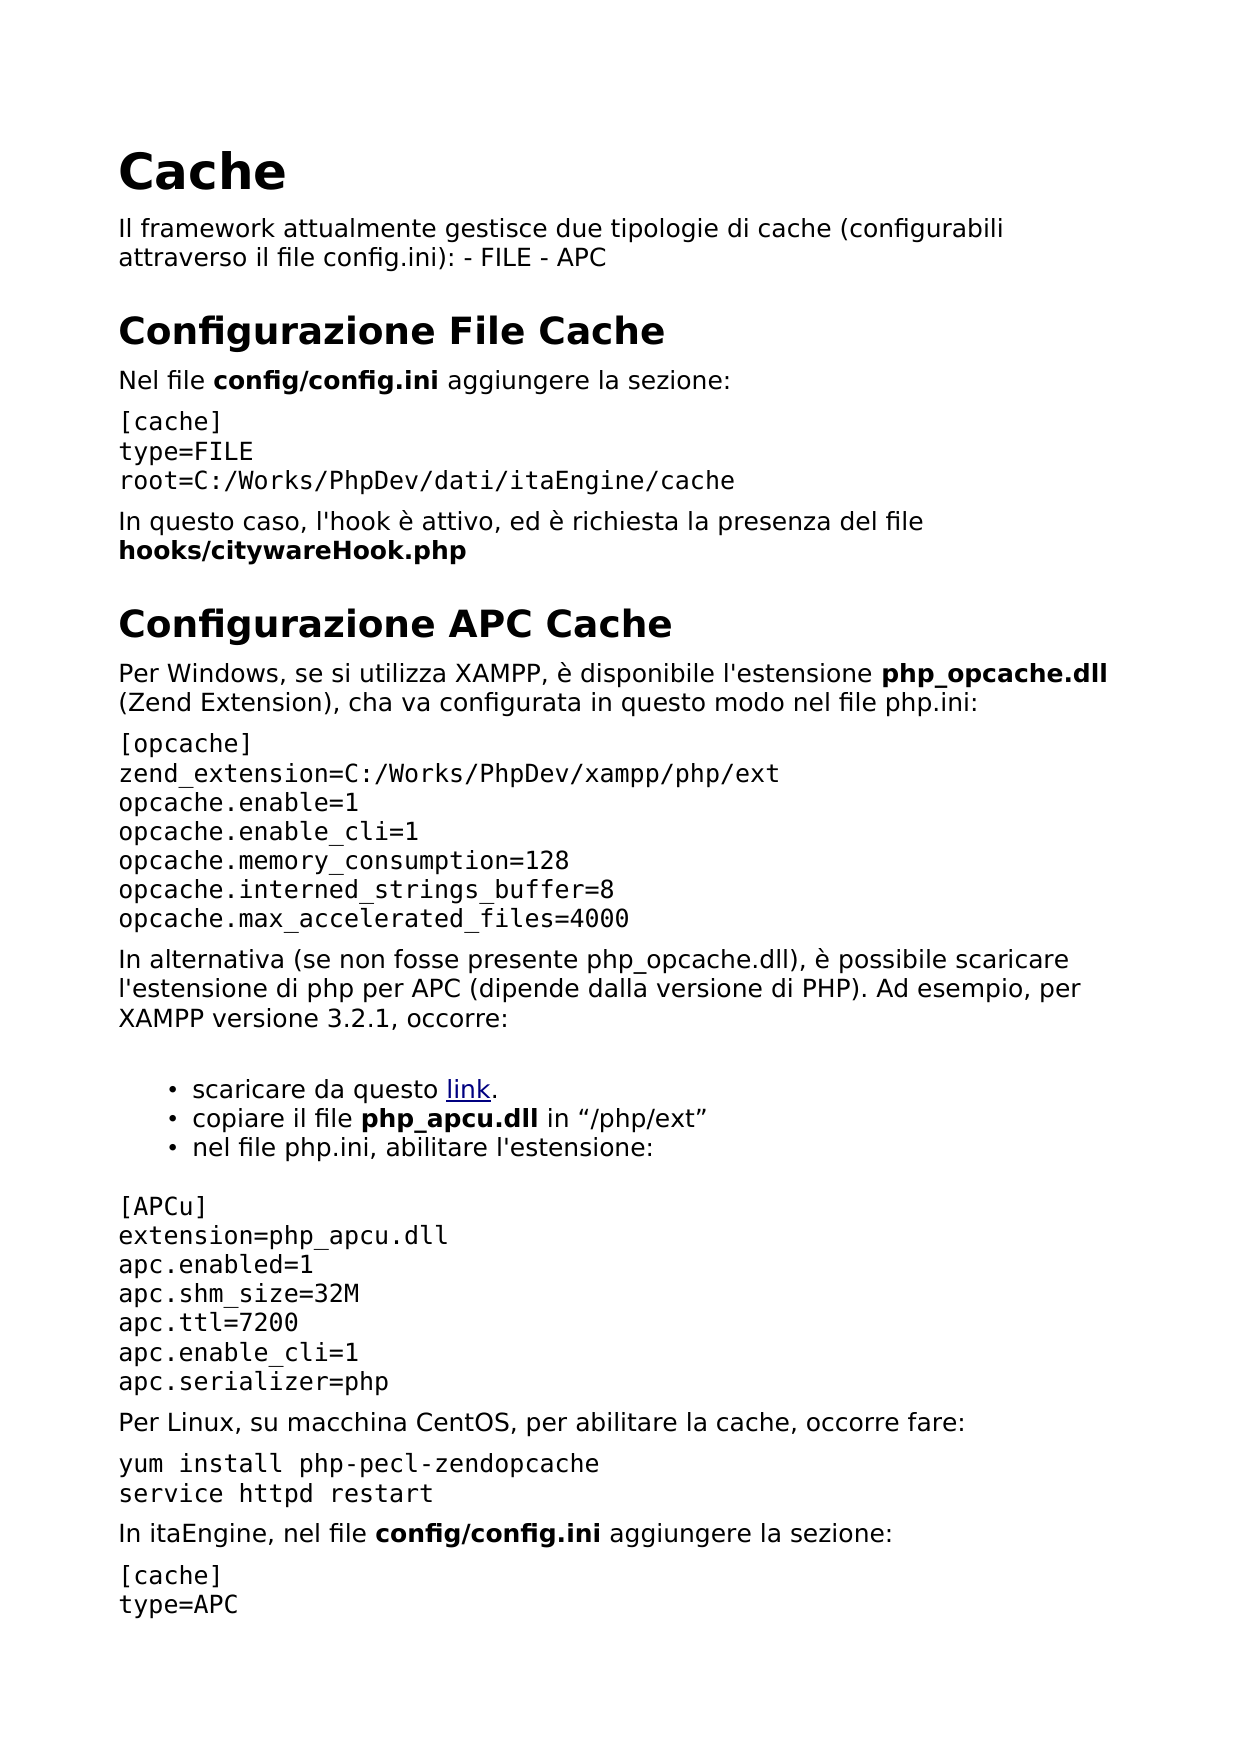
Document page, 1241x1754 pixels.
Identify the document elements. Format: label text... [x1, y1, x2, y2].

text In alternativa (se non fosse presente php_opcache.dll), è possibile scaricare l'estensione di php per APC (dipende dalla versione di PHP). Ad esempio, per XAMPP versione 3.2.1, occorre: [118, 946, 1122, 1033]
list scaricare da questo link. [177, 1075, 1122, 1104]
text Nel file config/config.ini aggiungere la sezione: [118, 366, 1122, 395]
subtitle Cache [118, 143, 1122, 201]
list nel file php.ini, abilitare l'estensione: [177, 1133, 1122, 1162]
text [cache] type=FILE root=C:/Works/PhpDev/dati/itaEngine/cache [118, 407, 1122, 495]
text [opcache] zend_extension=C:/Works/PhpDev/xampp/php/ext opcache.enable=1 opcache.enable_cli=1 opcache.memory_consumption=128 opcache.interned_strings_buffer=8 opcache.max_accelerated_files=4000 [118, 729, 1122, 934]
text Per Linux, su macchina CentOS, per abilitare la cache, occorre fare: [118, 1408, 1122, 1437]
text In itaEngine, nel file config/config.ini aggiungere la sezione: [118, 1520, 1122, 1549]
subtitle Configurazione File Cache [118, 310, 1122, 353]
text [APCu] extension=php_apcu.dll apc.enabled=1 apc.shm_size=32M apc.ttl=7200 apc.enable_cli=1 apc.serializer=php [118, 1192, 1122, 1396]
text Il framework attualmente gestisce due tipologie di cache (configurabili attraverso il file config.ini): - FILE - APC [118, 214, 1122, 272]
text Per Windows, se si utilizza XAMPP, è disponibile l'estensione php_opcache.dll (Zend Extension), cha va configurata in questo modo nel file php.ini: [118, 659, 1122, 717]
text [cache] type=APC [118, 1561, 1122, 1620]
list copiare il file php_apcu.dll in “/php/ext” [177, 1104, 1122, 1133]
subtitle Configurazione APC Cache [118, 603, 1122, 646]
text yum install php-pecl-zendopcache service httpd restart [118, 1449, 1122, 1508]
text In questo caso, l'hook è attivo, ed è richiesta la presenza del file hooks/citywareHook.php [118, 507, 1122, 565]
